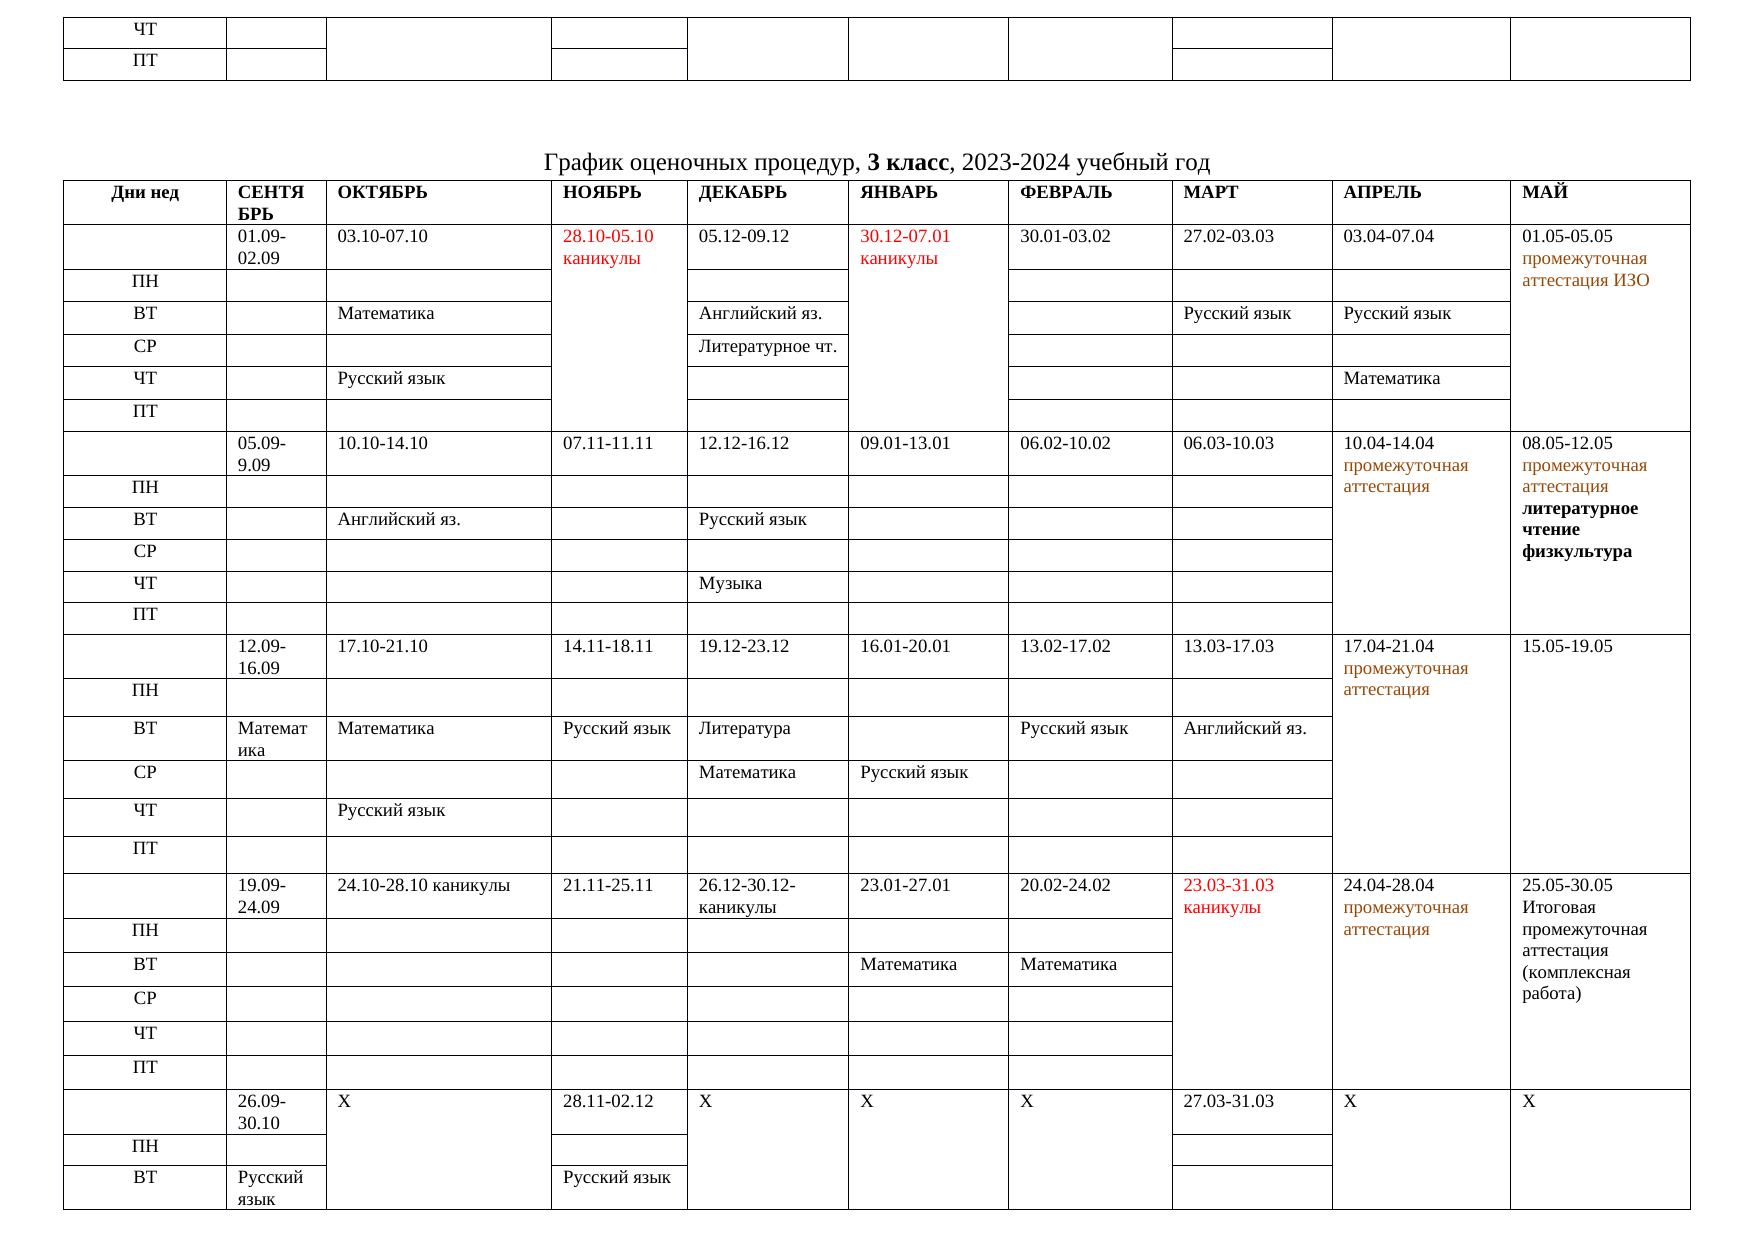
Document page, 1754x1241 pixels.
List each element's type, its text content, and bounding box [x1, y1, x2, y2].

table_cell Математика [327, 717, 551, 760]
table_cell СР [64, 335, 226, 366]
table_cell 14.11-18.11 [552, 635, 687, 678]
table_cell [1009, 679, 1172, 716]
table_cell ВТ [64, 717, 226, 760]
table_cell [1009, 335, 1172, 366]
table_cell Математика [1009, 953, 1172, 986]
table_cell [327, 603, 551, 634]
table_cell Русский язык [327, 799, 551, 836]
table_cell [552, 572, 687, 602]
table_cell [552, 799, 687, 836]
table_cell ВТ [64, 508, 226, 539]
table_cell Математика [688, 761, 848, 798]
table_cell [1009, 987, 1172, 1021]
table_cell 12.09-16.09 [227, 635, 326, 678]
table_cell [688, 476, 848, 507]
table_cell [552, 1022, 687, 1055]
table_cell [849, 679, 1008, 716]
table_cell 20.02-24.02 [1009, 874, 1172, 917]
table_cell [1173, 400, 1332, 431]
table_cell [327, 1022, 551, 1055]
table_cell [64, 635, 226, 678]
table_cell [327, 335, 551, 366]
table_cell [1173, 679, 1332, 716]
table_cell [227, 400, 326, 431]
table_cell [688, 367, 848, 398]
table_cell [688, 799, 848, 836]
table_cell [552, 603, 687, 634]
table_cell СР [64, 540, 226, 571]
table_cell ВТ [64, 1166, 226, 1209]
table_cell [227, 572, 326, 602]
table_cell ЧТ [64, 1022, 226, 1055]
table_cell [227, 1135, 326, 1165]
table_cell [552, 1056, 687, 1089]
table_cell [849, 540, 1008, 571]
table_cell [1009, 837, 1172, 873]
table_cell [552, 679, 687, 716]
table_cell [1173, 476, 1332, 507]
table_cell [552, 919, 687, 952]
table_cell [552, 18, 687, 48]
table_cell ПТ [64, 400, 226, 431]
table_cell [688, 953, 848, 986]
table_cell [64, 225, 226, 268]
table_cell [327, 679, 551, 716]
table_header МАЙ [1511, 181, 1690, 224]
table_cell Русский язык [688, 508, 848, 539]
table_cell [327, 572, 551, 602]
table_cell [327, 987, 551, 1021]
table_cell [552, 953, 687, 986]
table_cell [1009, 1022, 1172, 1055]
table_cell [1333, 18, 1510, 80]
table_cell [1173, 837, 1332, 873]
table_cell 03.10-07.10 [327, 225, 551, 268]
table_cell 17.10-21.10 [327, 635, 551, 678]
table_cell [688, 919, 848, 952]
table_cell [1173, 1135, 1332, 1165]
table_cell 10.04-14.04 промежуточная аттестация [1333, 432, 1510, 634]
table_cell [227, 302, 326, 333]
table_cell [849, 476, 1008, 507]
table_cell [1009, 572, 1172, 602]
table_cell [227, 508, 326, 539]
table_cell Русский язык [1009, 717, 1172, 760]
table_cell [1173, 572, 1332, 602]
table_cell 05.12-09.12 [688, 225, 848, 268]
table_cell [1173, 799, 1332, 836]
table_cell 06.02-10.02 [1009, 432, 1172, 475]
table_cell [688, 837, 848, 873]
table_cell Х [688, 1090, 848, 1209]
table_cell [849, 1022, 1008, 1055]
table_cell 06.03-10.03 [1173, 432, 1332, 475]
table_cell [227, 837, 326, 873]
table_cell Математика [227, 717, 326, 760]
table_cell [1173, 603, 1332, 634]
table_cell Английский яз. [688, 302, 848, 333]
table_cell 13.03-17.03 [1173, 635, 1332, 678]
table_cell [688, 18, 848, 80]
table_cell 25.05-30.05 Итоговая промежуточная аттестация (комплексная работа) [1511, 874, 1690, 1089]
table_cell 24.04-28.04 промежуточная аттестация [1333, 874, 1510, 1089]
table_cell ЧТ [64, 18, 226, 48]
table_cell [327, 270, 551, 301]
table_cell 23.01-27.01 [849, 874, 1008, 917]
table_cell [688, 679, 848, 716]
table_cell [688, 987, 848, 1021]
table_cell [1173, 335, 1332, 366]
table_cell 12.12-16.12 [688, 432, 848, 475]
table_cell 17.04-21.04 промежуточная аттестация [1333, 635, 1510, 873]
table_cell Х [849, 1090, 1008, 1209]
table_cell [688, 540, 848, 571]
table_cell [327, 18, 551, 80]
table_cell [1009, 1056, 1172, 1089]
table_header ФЕВРАЛЬ [1009, 181, 1172, 224]
table_cell 15.05-19.05 [1511, 635, 1690, 873]
table_cell [1173, 508, 1332, 539]
table_cell [552, 987, 687, 1021]
table_cell [1511, 18, 1690, 80]
table_cell [688, 1056, 848, 1089]
table_cell 30.12-07.01 каникулы [849, 225, 1008, 431]
table_cell Х [1511, 1090, 1690, 1209]
table_cell [227, 799, 326, 836]
table_cell Литература [688, 717, 848, 760]
table_cell 13.02-17.02 [1009, 635, 1172, 678]
table_cell ПТ [64, 1056, 226, 1089]
table_cell [1009, 919, 1172, 952]
table_header АПРЕЛЬ [1333, 181, 1510, 224]
table_header ДЕКАБРЬ [688, 181, 848, 224]
table_cell 05.09-9.09 [227, 432, 326, 475]
table_header СЕНТЯБРЬ [227, 181, 326, 224]
table_cell ПН [64, 476, 226, 507]
table_cell [227, 679, 326, 716]
table_cell [1009, 18, 1172, 80]
table_cell 09.01-13.01 [849, 432, 1008, 475]
table_cell ЧТ [64, 572, 226, 602]
table_cell [688, 603, 848, 634]
table_header НОЯБРЬ [552, 181, 687, 224]
table_cell 19.09-24.09 [227, 874, 326, 917]
table_cell 10.10-14.10 [327, 432, 551, 475]
table_cell [327, 953, 551, 986]
table_cell [327, 1056, 551, 1089]
table_cell [64, 432, 226, 475]
table_cell [227, 270, 326, 301]
table_cell [227, 953, 326, 986]
table_cell [227, 476, 326, 507]
table_cell ПН [64, 1135, 226, 1165]
table_cell [327, 400, 551, 431]
table_header ЯНВАРЬ [849, 181, 1008, 224]
table_cell Русский язык [1333, 302, 1510, 333]
table_cell Русский язык [327, 367, 551, 398]
table_cell ПТ [64, 603, 226, 634]
table_cell 28.11-02.12 [552, 1090, 687, 1133]
table_cell [1173, 540, 1332, 571]
table_cell [552, 540, 687, 571]
table_cell [227, 49, 326, 80]
table_cell 26.09-30.10 [227, 1090, 326, 1133]
table_cell ЧТ [64, 799, 226, 836]
table_cell [1009, 540, 1172, 571]
table_cell [1009, 270, 1172, 301]
table_cell [1333, 335, 1510, 366]
table_cell [227, 919, 326, 952]
table_cell 01.09-02.09 [227, 225, 326, 268]
table_cell [227, 18, 326, 48]
table_cell 27.02-03.03 [1173, 225, 1332, 268]
table_cell [327, 540, 551, 571]
table_cell 07.11-11.11 [552, 432, 687, 475]
table_cell [1173, 270, 1332, 301]
table_cell [1009, 799, 1172, 836]
table_cell ВТ [64, 953, 226, 986]
table_cell [227, 603, 326, 634]
table_cell 24.10-28.10 каникулы [327, 874, 551, 917]
table_cell ПТ [64, 837, 226, 873]
table_cell Х [1009, 1090, 1172, 1209]
table_cell [849, 799, 1008, 836]
table_cell [849, 508, 1008, 539]
table_cell [552, 1135, 687, 1165]
table_cell [688, 1022, 848, 1055]
table_header МАРТ [1173, 181, 1332, 224]
table_cell 19.12-23.12 [688, 635, 848, 678]
table_cell [327, 476, 551, 507]
table_cell 03.04-07.04 [1333, 225, 1510, 268]
table_cell [1173, 49, 1332, 80]
table_cell ПН [64, 270, 226, 301]
text График оценочных процедур, 3 класс, 2023-2024 учебный год [75, 147, 1679, 176]
table_cell 26.12-30.12-каникулы [688, 874, 848, 917]
table_cell [1009, 400, 1172, 431]
table_cell ПН [64, 679, 226, 716]
table_cell 21.11-25.11 [552, 874, 687, 917]
table_cell [552, 508, 687, 539]
table_cell ЧТ [64, 367, 226, 398]
table_cell [1009, 476, 1172, 507]
table_cell 30.01-03.02 [1009, 225, 1172, 268]
table_cell [552, 837, 687, 873]
table_cell 23.03-31.03 каникулы [1173, 874, 1332, 1089]
table_cell [849, 1056, 1008, 1089]
table_cell [1173, 367, 1332, 398]
table_cell [688, 270, 848, 301]
table_cell 08.05-12.05 промежуточная аттестация литературное чтение физкультура [1511, 432, 1690, 634]
table_cell ВТ [64, 302, 226, 333]
table_cell 01.05-05.05 промежуточная аттестация ИЗО [1511, 225, 1690, 431]
table_cell Русский язык [552, 717, 687, 760]
table_cell Х [327, 1090, 551, 1209]
table_cell [1009, 302, 1172, 333]
table_cell [327, 837, 551, 873]
table_cell Русский язык [227, 1166, 326, 1209]
table_cell СР [64, 761, 226, 798]
table_cell Русский язык [552, 1166, 687, 1209]
table_cell [849, 919, 1008, 952]
table_cell ПН [64, 919, 226, 952]
table_cell Русский язык [849, 761, 1008, 798]
table_cell [849, 603, 1008, 634]
table_cell Математика [1333, 367, 1510, 398]
table_cell Литературное чт. [688, 335, 848, 366]
table_cell СР [64, 987, 226, 1021]
table_cell [1009, 603, 1172, 634]
table_cell [1009, 761, 1172, 798]
table_cell [327, 919, 551, 952]
table_cell [688, 400, 848, 431]
table_cell [227, 761, 326, 798]
table_cell Х [1333, 1090, 1510, 1209]
table_cell 16.01-20.01 [849, 635, 1008, 678]
table_cell [1333, 400, 1510, 431]
table_cell [227, 1022, 326, 1055]
table_cell [1009, 367, 1172, 398]
table_cell Математика [849, 953, 1008, 986]
table_header Дни нед [64, 181, 226, 224]
table_cell [64, 1090, 226, 1133]
table_cell [227, 335, 326, 366]
table_cell Музыка [688, 572, 848, 602]
table_cell [552, 761, 687, 798]
table_cell [227, 367, 326, 398]
table_cell Русский язык [1173, 302, 1332, 333]
table_cell [64, 874, 226, 917]
table_cell [1173, 18, 1332, 48]
table_cell [849, 18, 1008, 80]
table_cell 27.03-31.03 [1173, 1090, 1332, 1133]
table_cell 28.10-05.10 каникулы [552, 225, 687, 431]
table_cell Английский яз. [1173, 717, 1332, 760]
table_cell [227, 1056, 326, 1089]
table_cell [849, 837, 1008, 873]
table_cell [1173, 1166, 1332, 1209]
table_cell [1173, 761, 1332, 798]
table_cell [552, 476, 687, 507]
table_cell [552, 49, 687, 80]
table_cell [227, 540, 326, 571]
table_cell [1009, 508, 1172, 539]
table_cell [849, 572, 1008, 602]
table_cell [849, 987, 1008, 1021]
table_cell [327, 761, 551, 798]
table_cell [1333, 270, 1510, 301]
table_cell [849, 717, 1008, 760]
table_header ОКТЯБРЬ [327, 181, 551, 224]
table_cell Английский яз. [327, 508, 551, 539]
table_cell ПТ [64, 49, 226, 80]
table_cell Математика [327, 302, 551, 333]
table_cell [227, 987, 326, 1021]
